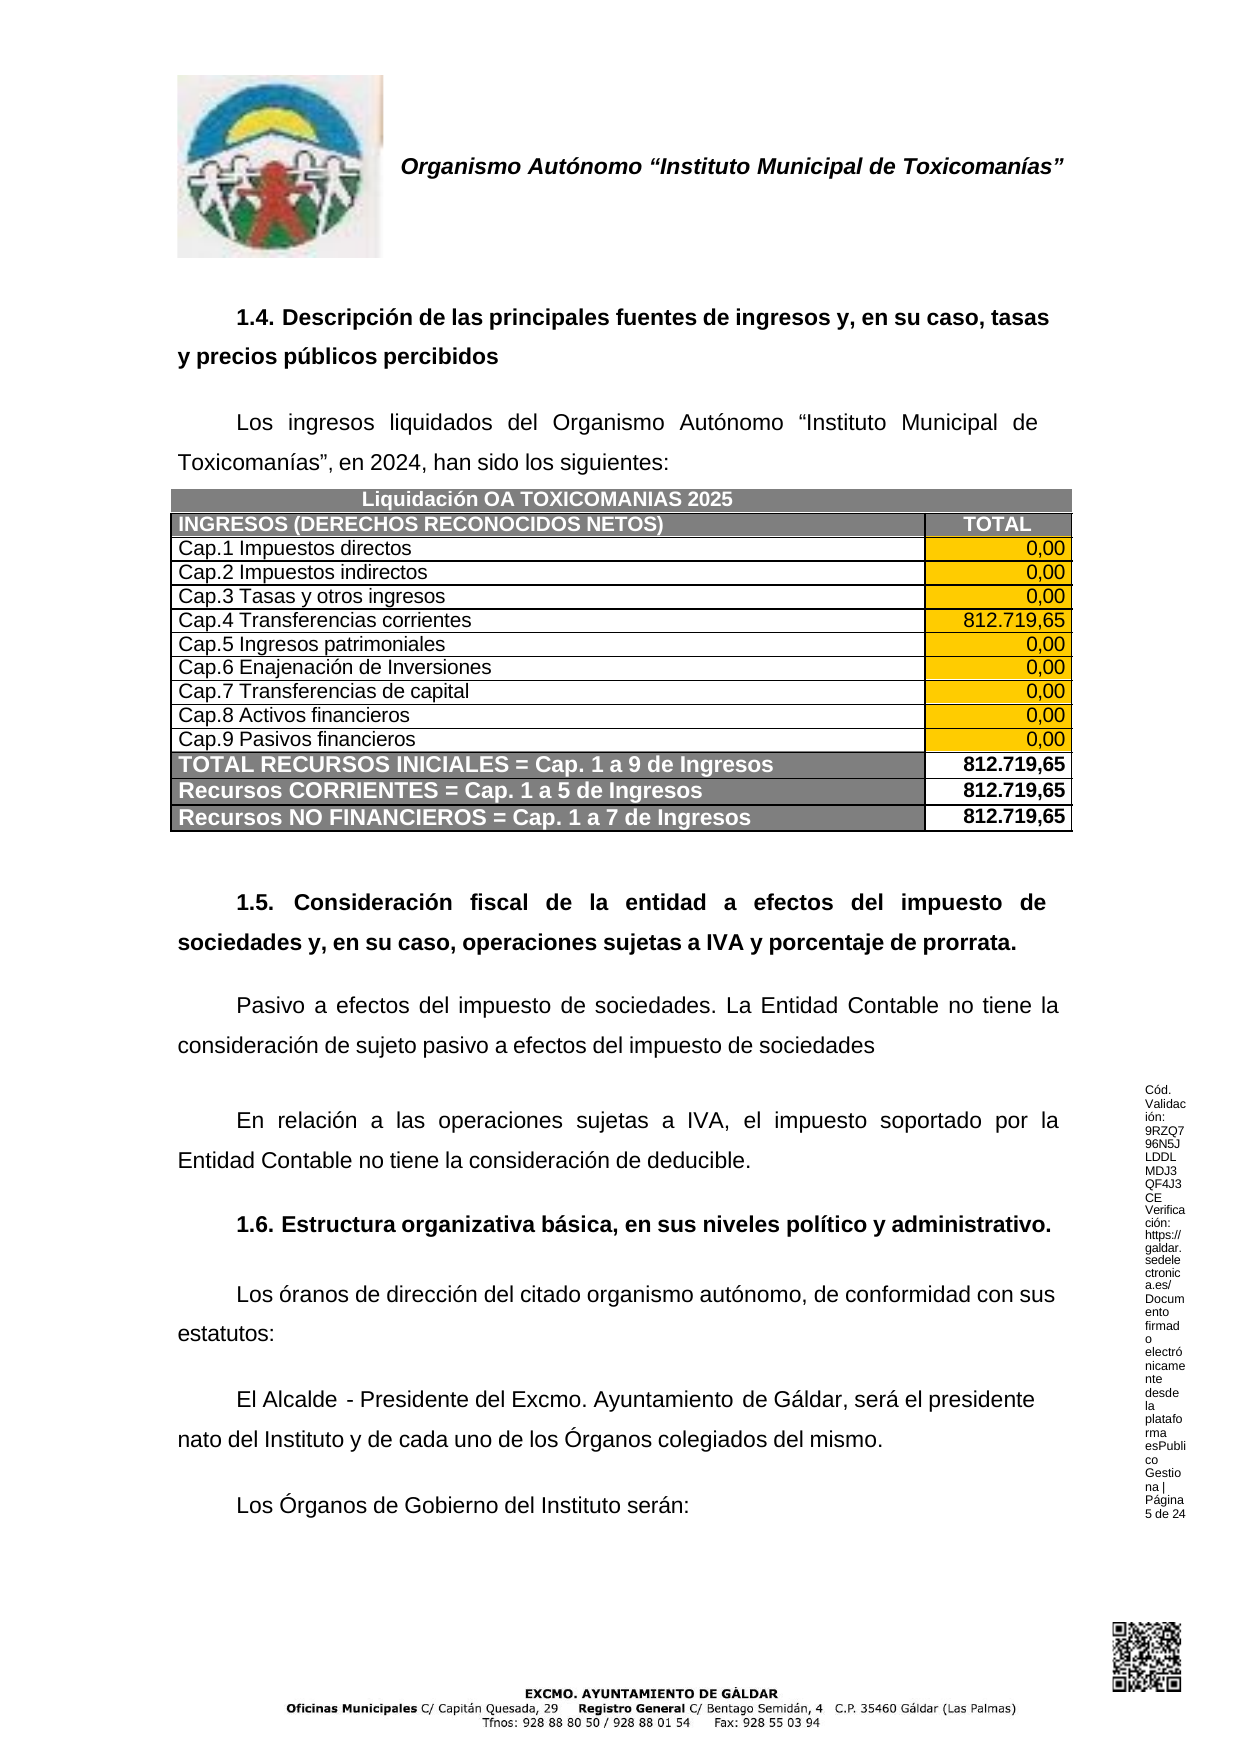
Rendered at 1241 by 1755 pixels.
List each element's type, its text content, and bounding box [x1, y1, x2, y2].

table_cell Cap.5 Ingresos patrimoniales [172, 633, 924, 656]
table_cell 0,00 [926, 586, 1071, 608]
table_cell Cap.1 Impuestos directos [172, 538, 924, 560]
table_cell Cap.9 Pasivos financieros [172, 729, 924, 751]
list Cód. Validación: 9RZQ796N5JLDDLMDJ3QF4J3CE [1145, 1084, 1186, 1205]
table_cell TOTAL [926, 514, 1071, 536]
list Estructura organizativa básica, en sus niveles político y administrativo. [236, 1211, 1082, 1237]
list Consideración fiscal de la entidad a efectos del impuesto de sociedades y, en su caso, operaciones sujetas a IVA y porcentaje de prorrata. [177, 889, 1064, 955]
text Los ingresos liquidados del Organismo Autónomo “Instituto Municipal de Toxicomanías”, en 2024, han sido los siguientes: [177, 409, 1082, 475]
table_cell 0,00 [926, 562, 1071, 584]
table_cell 812.719,65 [926, 806, 1071, 830]
table_cell 0,00 [926, 681, 1071, 703]
table_cell Cap.4 Transferencias corrientes [172, 610, 924, 632]
text El Alcalde - Presidente del Excmo. Ayuntamiento de Gáldar, será el presidente nato del Instituto y de cada uno de los Órganos colegiados del mismo. [177, 1386, 1058, 1452]
text Los óranos de dirección del citado organismo autónomo, de conformidad con sus estatutos: [177, 1281, 1082, 1347]
table_cell Cap.6 Enajenación de Inversiones [172, 657, 924, 679]
text Pasivo a efectos del impuesto de sociedades. La Entidad Contable no tiene la consideración de sujeto pasivo a efectos del impuesto de sociedades [177, 992, 1082, 1058]
table_cell Cap.3 Tasas y otros ingresos [172, 586, 924, 608]
text Los Órganos de Gobierno del Instituto serán: [236, 1492, 1082, 1518]
table_cell 812.719,65 [926, 610, 1071, 632]
table_cell 812.719,65 [926, 753, 1071, 778]
table_cell Cap.7 Transferencias de capital [172, 681, 924, 703]
list Verificación: https://galdar.sedelectronica.es/ [1145, 1205, 1186, 1292]
list [1143, 1082, 1186, 1612]
table_cell INGRESOS (DERECHOS RECONOCIDOS NETOS) [172, 514, 924, 536]
table_cell 0,00 [926, 633, 1071, 656]
table_cell 0,00 [926, 729, 1071, 751]
table_cell Recursos NO FINANCIEROS = Cap. 1 a 7 de Ingresos [172, 806, 924, 830]
table_cell 0,00 [926, 705, 1071, 728]
table_cell 0,00 [926, 538, 1071, 560]
table_cell 0,00 [926, 657, 1071, 679]
list Documento firmado electrónicamente desde la plataforma esPublico Gestiona | Página 5 de 24 [1145, 1292, 1186, 1521]
table_cell 812.719,65 [926, 779, 1071, 804]
text En relación a las operaciones sujetas a IVA, el impuesto soportado por la Entidad Contable no tiene la consideración de deducible. [177, 1107, 1082, 1173]
list Descripción de las principales fuentes de ingresos y, en su caso, tasas y precios públicos percibidos [177, 304, 1063, 370]
table_cell Recursos CORRIENTES = Cap. 1 a 5 de Ingresos [172, 779, 924, 804]
table_cell TOTAL RECURSOS INICIALES = Cap. 1 a 9 de Ingresos [172, 753, 924, 778]
table_cell Cap.8 Activos financieros [172, 705, 924, 728]
table_cell Cap.2 Impuestos indirectos [172, 562, 924, 584]
table_header Liquidación OA TOXICOMANIAS 2025 [171, 489, 1072, 512]
